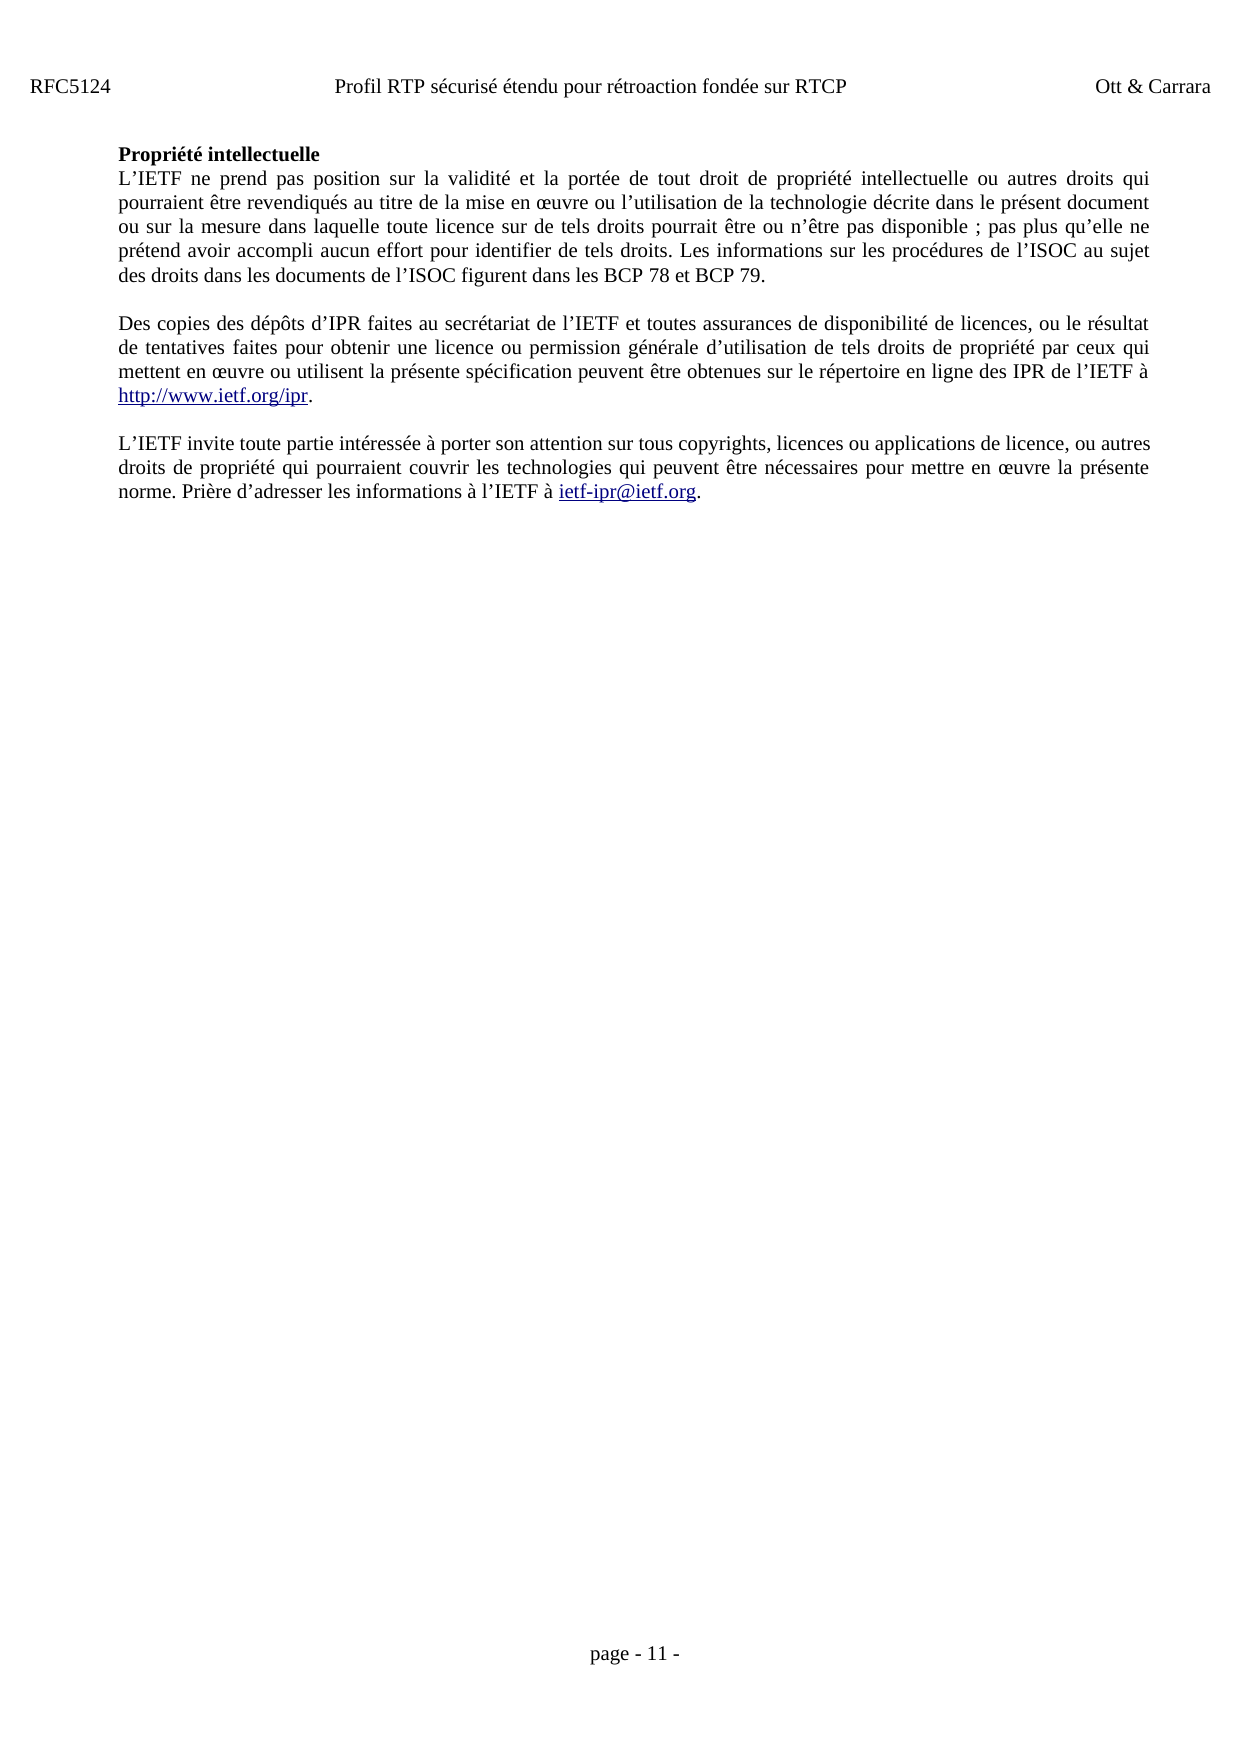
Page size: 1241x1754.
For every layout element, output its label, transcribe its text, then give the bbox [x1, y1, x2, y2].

text L’IETF ne prend pas position sur la validité et la portée de tout droit de propriété intellectuelle ou autres droits qui pourraient être revendiqués au titre de la mise en œuvre ou l’utilisation de la technologie décrite dans le présent document ou sur la mesure dans laquelle toute licence sur de tels droits pourrait être ou n’être pas disponible ; pas plus qu’elle ne prétend avoir accompli aucun effort pour identifier de tels droits. Les informations sur les procédures de l’ISOC au sujet des droits dans les documents de l’ISOC figurent dans les BCP 78 et BCP 79. [118, 166, 1152, 287]
text Des copies des dépôts d’IPR faites au secrétariat de l’IETF et toutes assurances de disponibilité de licences, ou le résultat de tentatives faites pour obtenir une licence ou permission générale d’utilisation de tels droits de propriété par ceux qui mettent en œuvre ou utilisent la présente spécification peuvent être obtenues sur le répertoire en ligne des IPR de l’IETF à http://www.ietf.org/ipr. [118, 311, 1152, 407]
text Propriété intellectuelle [118, 142, 1152, 166]
text L’IETF invite toute partie intéressée à porter son attention sur tous copyrights, licences ou applications de licence, ou autres droits de propriété qui pourraient couvrir les technologies qui peuvent être nécessaires pour mettre en œuvre la présente norme. Prière d’adresser les informations à l’IETF à ietf-ipr@ietf.org. [118, 431, 1152, 503]
